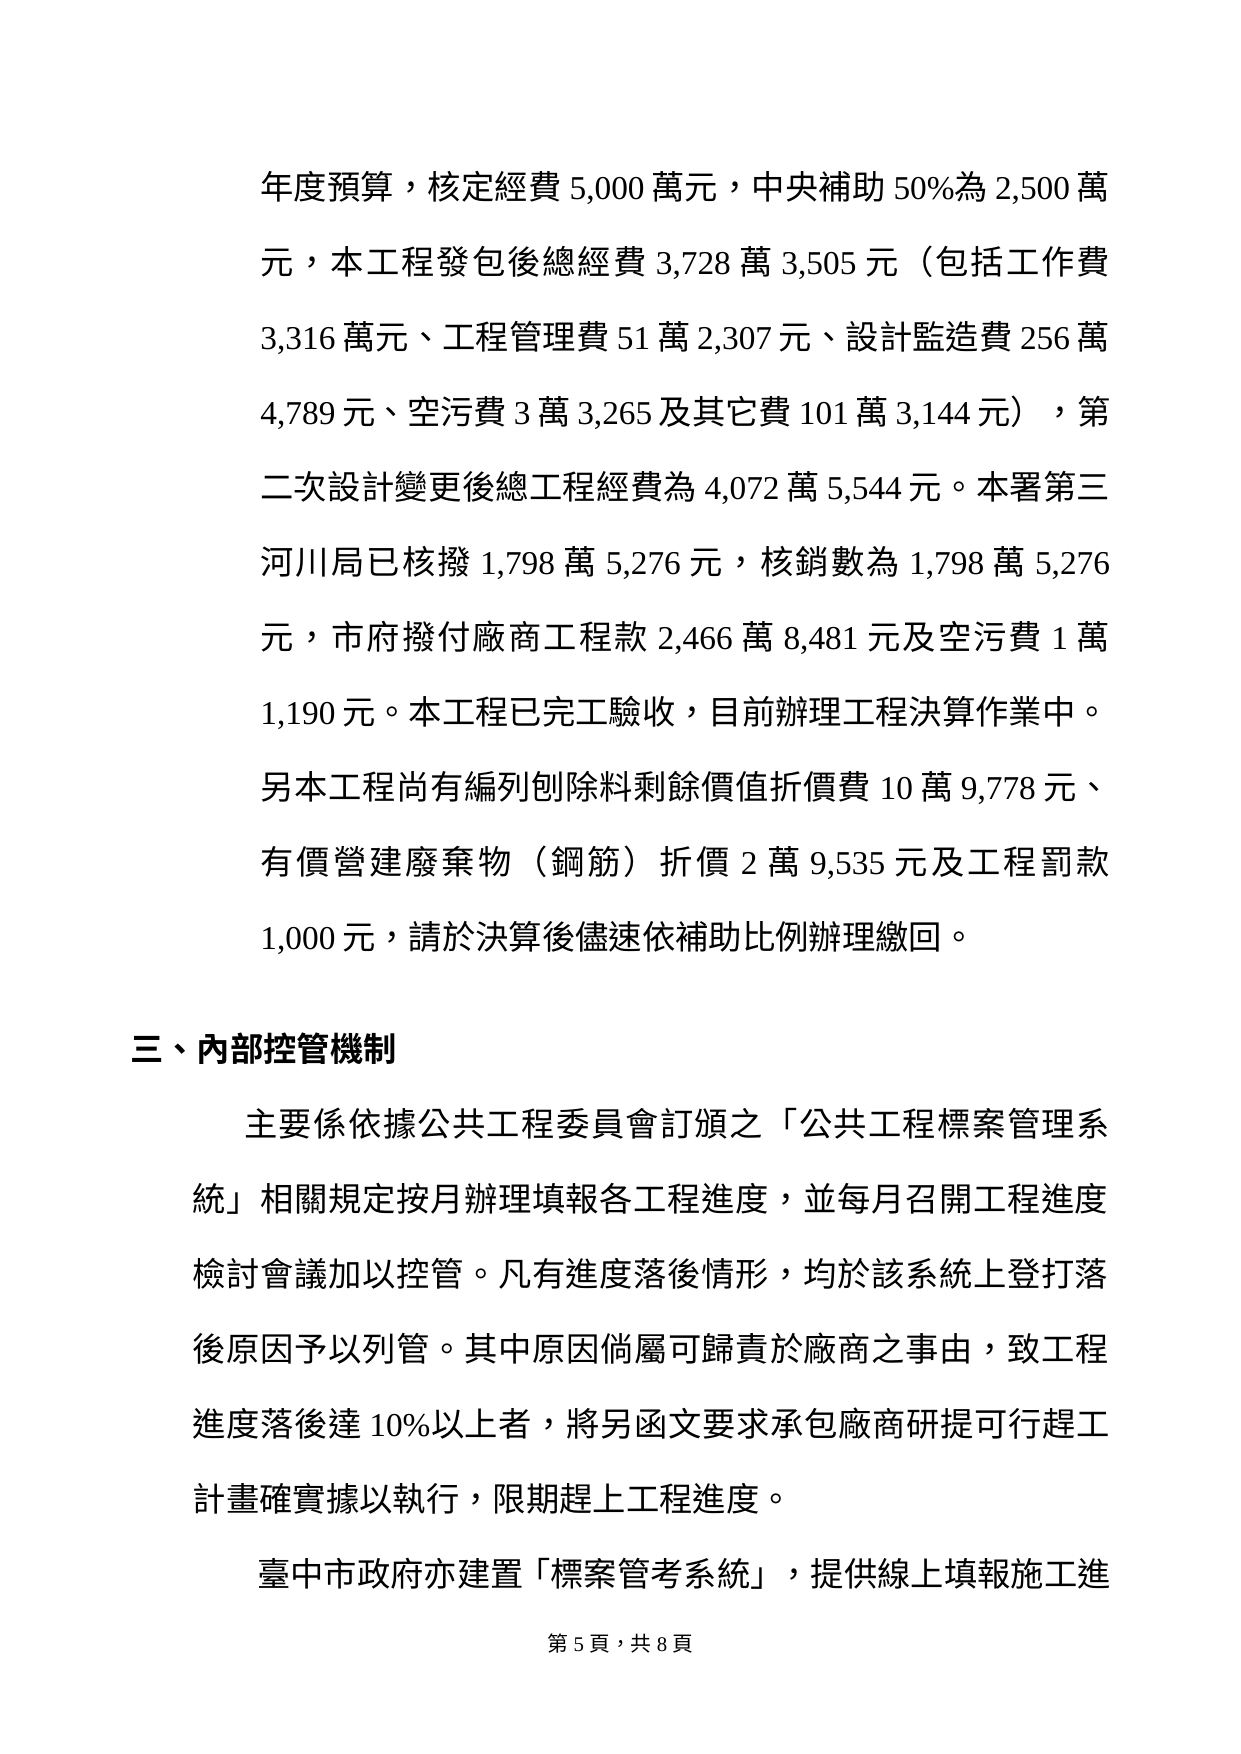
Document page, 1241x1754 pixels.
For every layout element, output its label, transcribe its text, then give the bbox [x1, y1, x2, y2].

text 主要係依據公共工程委員會訂頒之「公共工程標案管理系統」相關規定按月辦理填報各工程進度，並每月召開工程進度檢討會議加以控管。凡有進度落後情形，均於該系統上登打落後原因予以列管。其中原因倘屬可歸責於廠商之事由，致工程進度落後達10%以上者，將另函文要求承包廠商研提可行趕工計畫確實據以執行，限期趕上工程進度。 [192, 1085, 1110, 1535]
text 三、內部控管機制 [130, 1010, 1110, 1085]
text 臺中市政府亦建置「標案管考系統」，提供線上填報施工進 [192, 1535, 1110, 1610]
text 年度預算，核定經費5,000萬元，中央補助50%為2,500萬元，本工程發包後總經費3,728萬3,505元（包括工作費3,316萬元、工程管理費51萬2,307元、設計監造費256萬4,789元、空污費3萬3,265及其它費101萬3,144元），第二次設計變更後總工程經費為4,072萬5,544元。本署第三河川局已核撥1,798萬5,276元，核銷數為1,798萬5,276元，市府撥付廠商工程款2,466萬8,481元及空污費1萬1,190元。本工程已完工驗收，目前辦理工程決算作業中。另本工程尚有編列刨除料剩餘價值折價費10萬9,778元、有價營建廢棄物（鋼筋）折價2萬9,535元及工程罰款1,000元，請於決算後儘速依補助比例辦理繳回。 [227, 147, 1110, 972]
